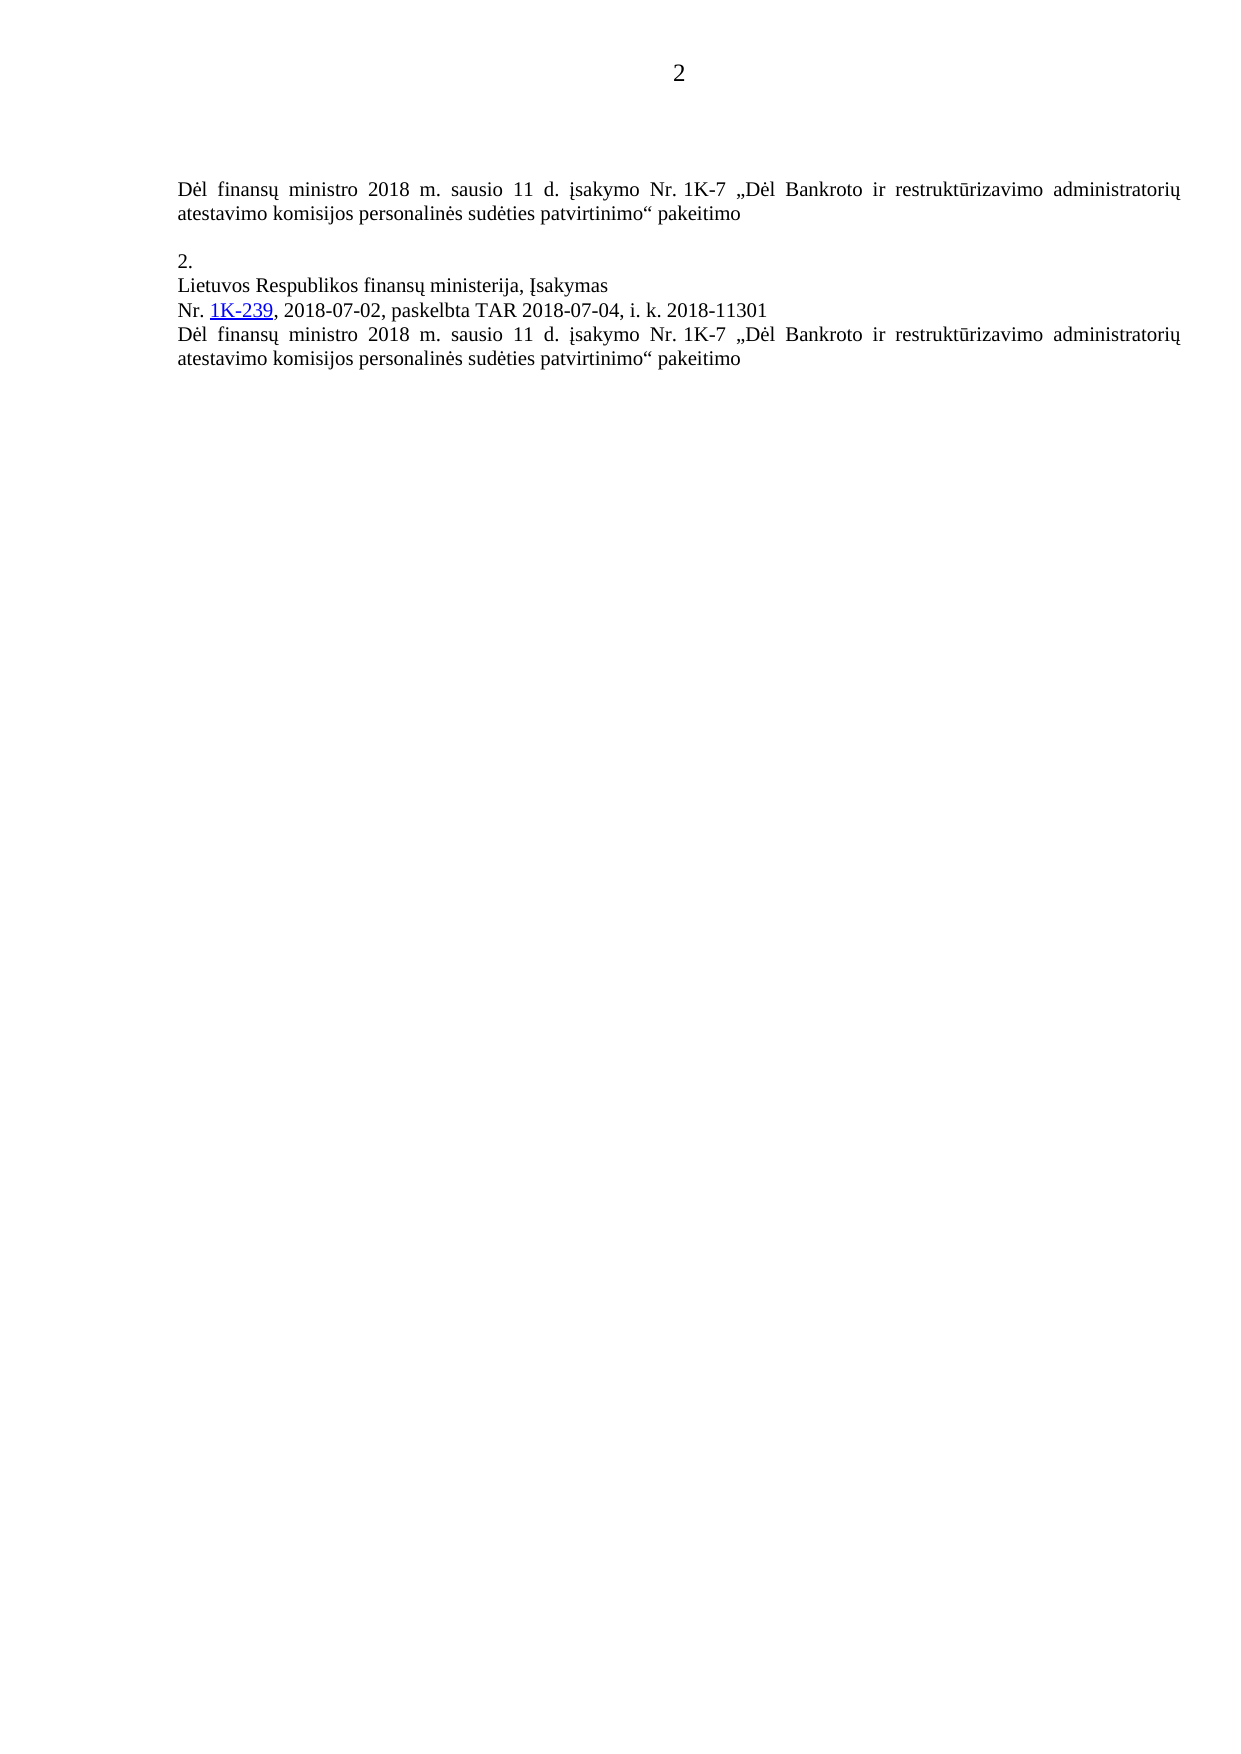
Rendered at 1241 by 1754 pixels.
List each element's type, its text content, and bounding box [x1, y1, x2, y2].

text 2. [177, 249, 1181, 273]
text Dėl finansų ministro 2018 m. sausio 11 d. įsakymo Nr. 1K-7 „Dėl Bankroto ir restruktūrizavimo administratorių atestavimo komisijos personalinės sudėties patvirtinimo“ pakeitimo [177, 177, 1181, 225]
text Lietuvos Respublikos finansų ministerija, Įsakymas [177, 273, 1181, 297]
text Dėl finansų ministro 2018 m. sausio 11 d. įsakymo Nr. 1K-7 „Dėl Bankroto ir restruktūrizavimo administratorių atestavimo komisijos personalinės sudėties patvirtinimo“ pakeitimo [177, 322, 1181, 370]
text Nr. 1K-239, 2018-07-02, paskelbta TAR 2018-07-04, i. k. 2018-11301 [177, 297, 1181, 322]
